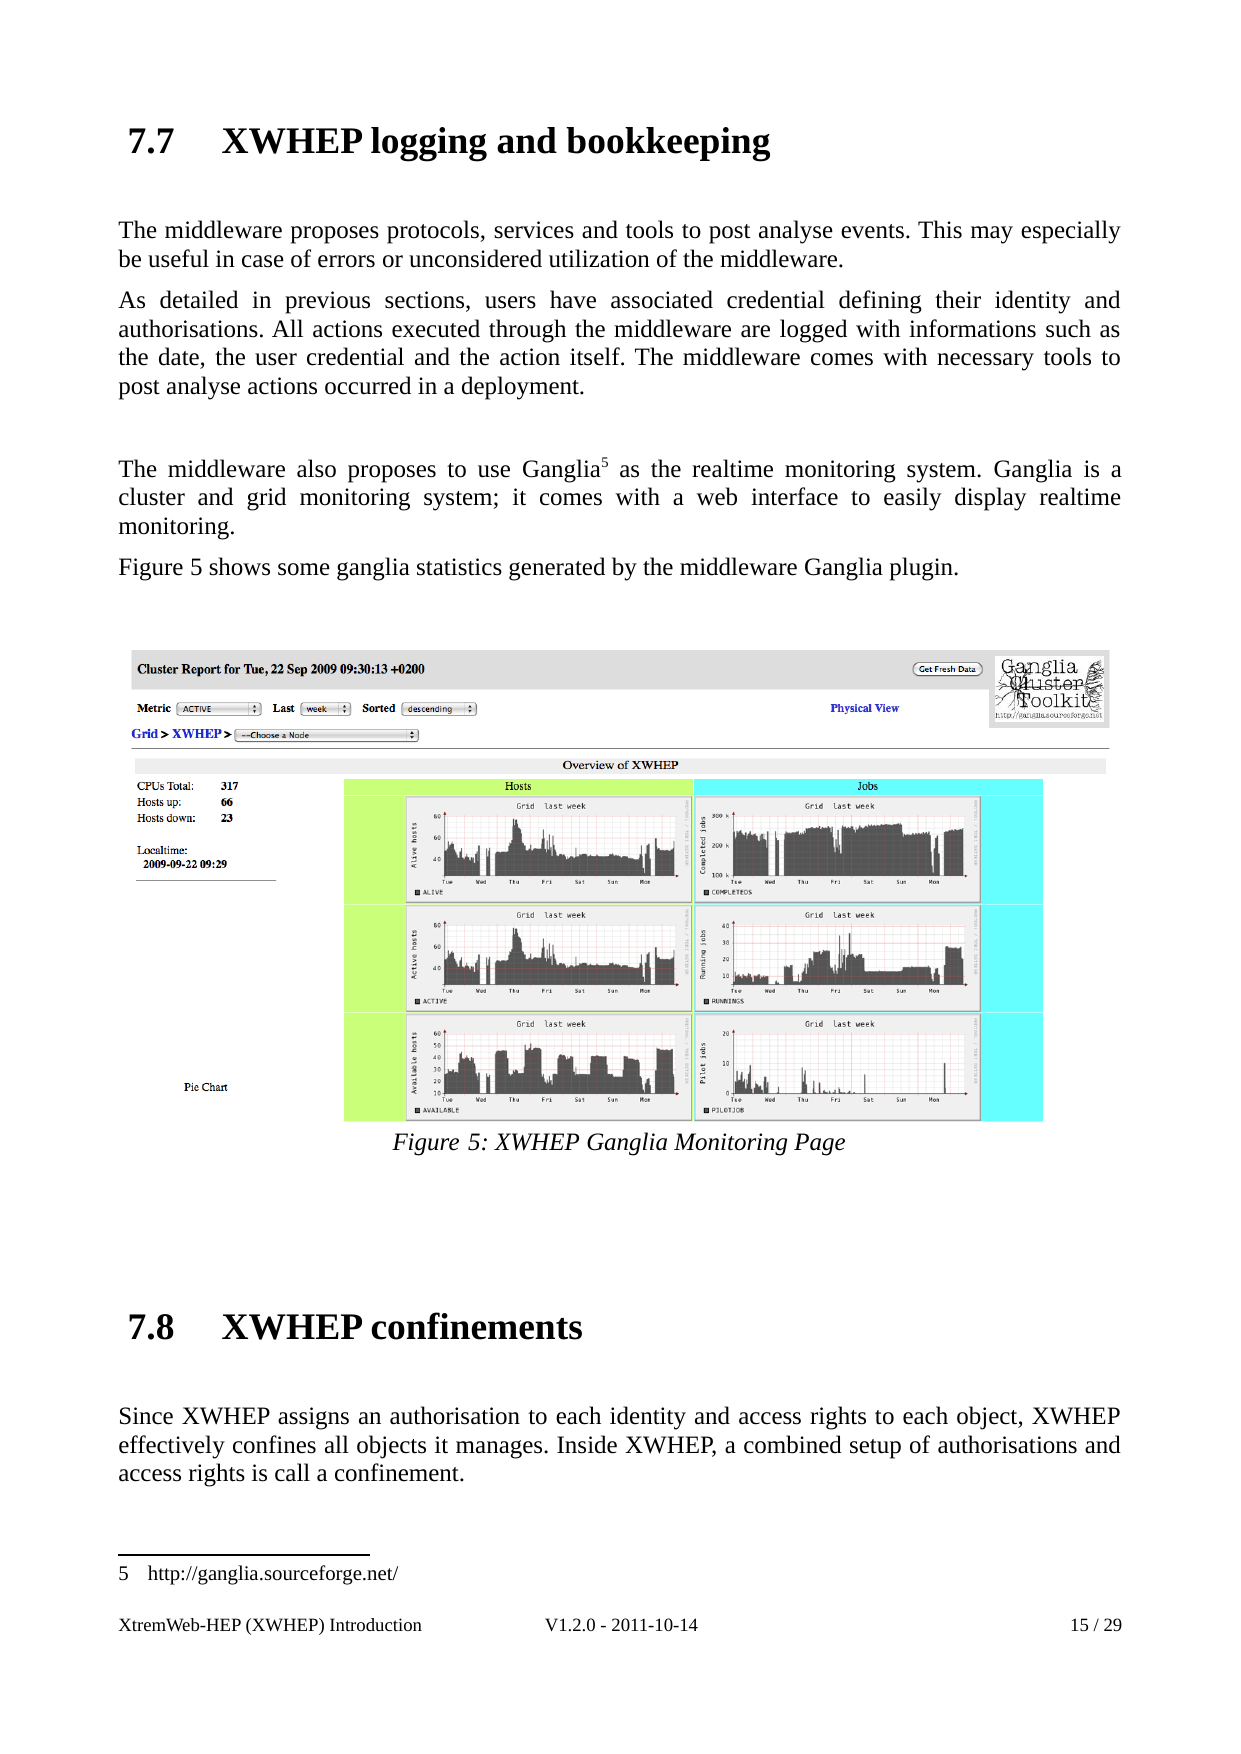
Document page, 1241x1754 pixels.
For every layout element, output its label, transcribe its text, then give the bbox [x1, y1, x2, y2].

text Figure 5: XWHEP Ganglia Monitoring Page [129, 1127, 1111, 1155]
subtitle XWHEP logging and bookkeeping [118, 118, 1122, 161]
text The middleware proposes protocols, services and tools to post analyse events. This may especially be useful in case of errors or unconsidered utilization of the middleware. [118, 215, 1122, 272]
text http://ganglia.sourceforge.net/ [118, 1561, 1122, 1585]
text The middleware also proposes to use Ganglia as the realtime monitoring system. Ganglia is a cluster and grid monitoring system; it comes with a web interface to easily display realtime monitoring. [118, 454, 1122, 540]
text Since XWHEP assigns an authorisation to each identity and access rights to each object, XWHEP effectively confines all objects it manages. Inside XWHEP, a combined setup of authorisations and access rights is call a confinement. [118, 1401, 1122, 1487]
subtitle XWHEP confinements [118, 1304, 1122, 1347]
text As detailed in previous sections, users have associated credential defining their identity and authorisations. All actions executed through the middleware are logged with informations such as the date, the user credential and the action itself. The middleware comes with necessary tools to post analyse actions occurred in a deployment. [118, 285, 1122, 400]
picture [129, 647, 1112, 1127]
text Figure 5 shows some ganglia statistics generated by the middleware Ganglia plugin. [118, 552, 1122, 581]
